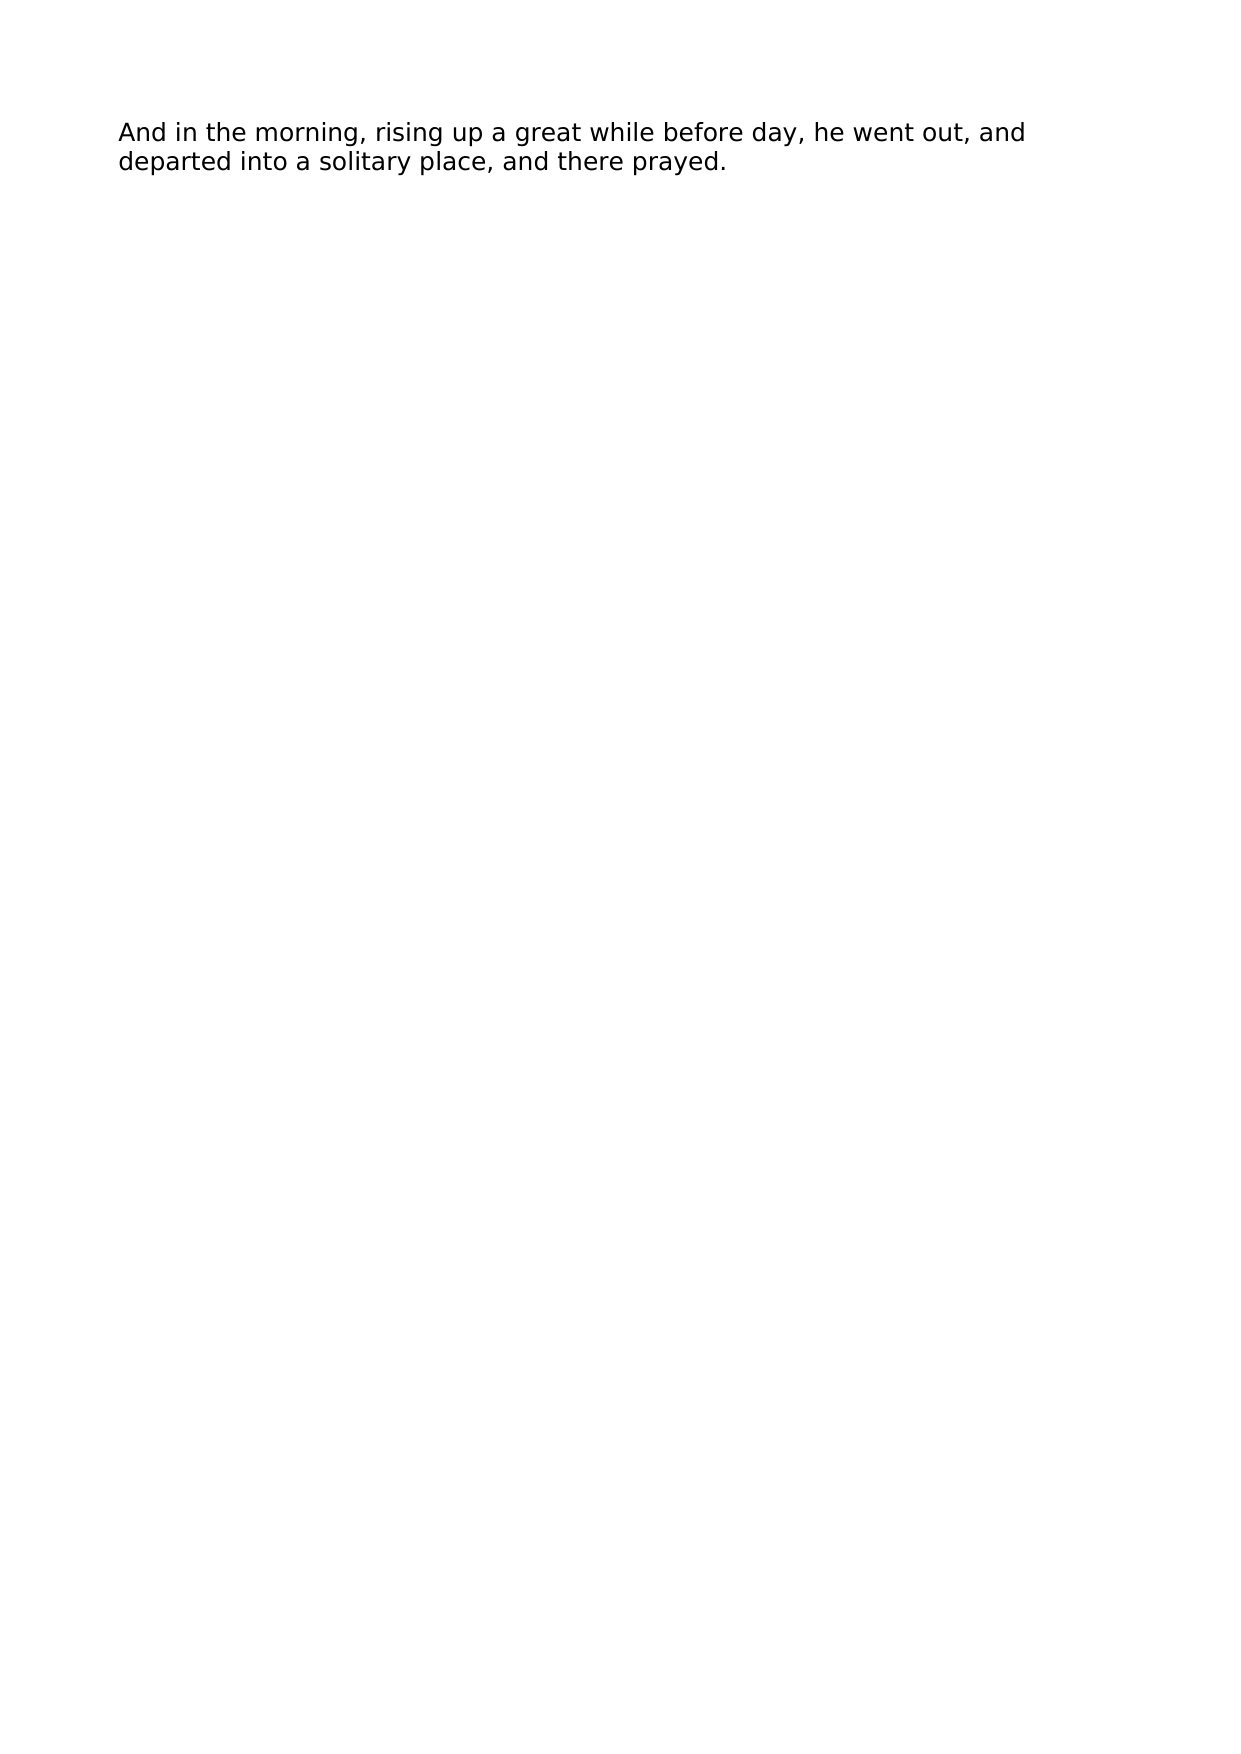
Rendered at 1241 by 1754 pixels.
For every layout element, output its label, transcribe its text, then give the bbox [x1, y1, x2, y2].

text And in the morning, rising up a great while before day, he went out, and departed into a solitary place, and there prayed. [118, 118, 1122, 176]
